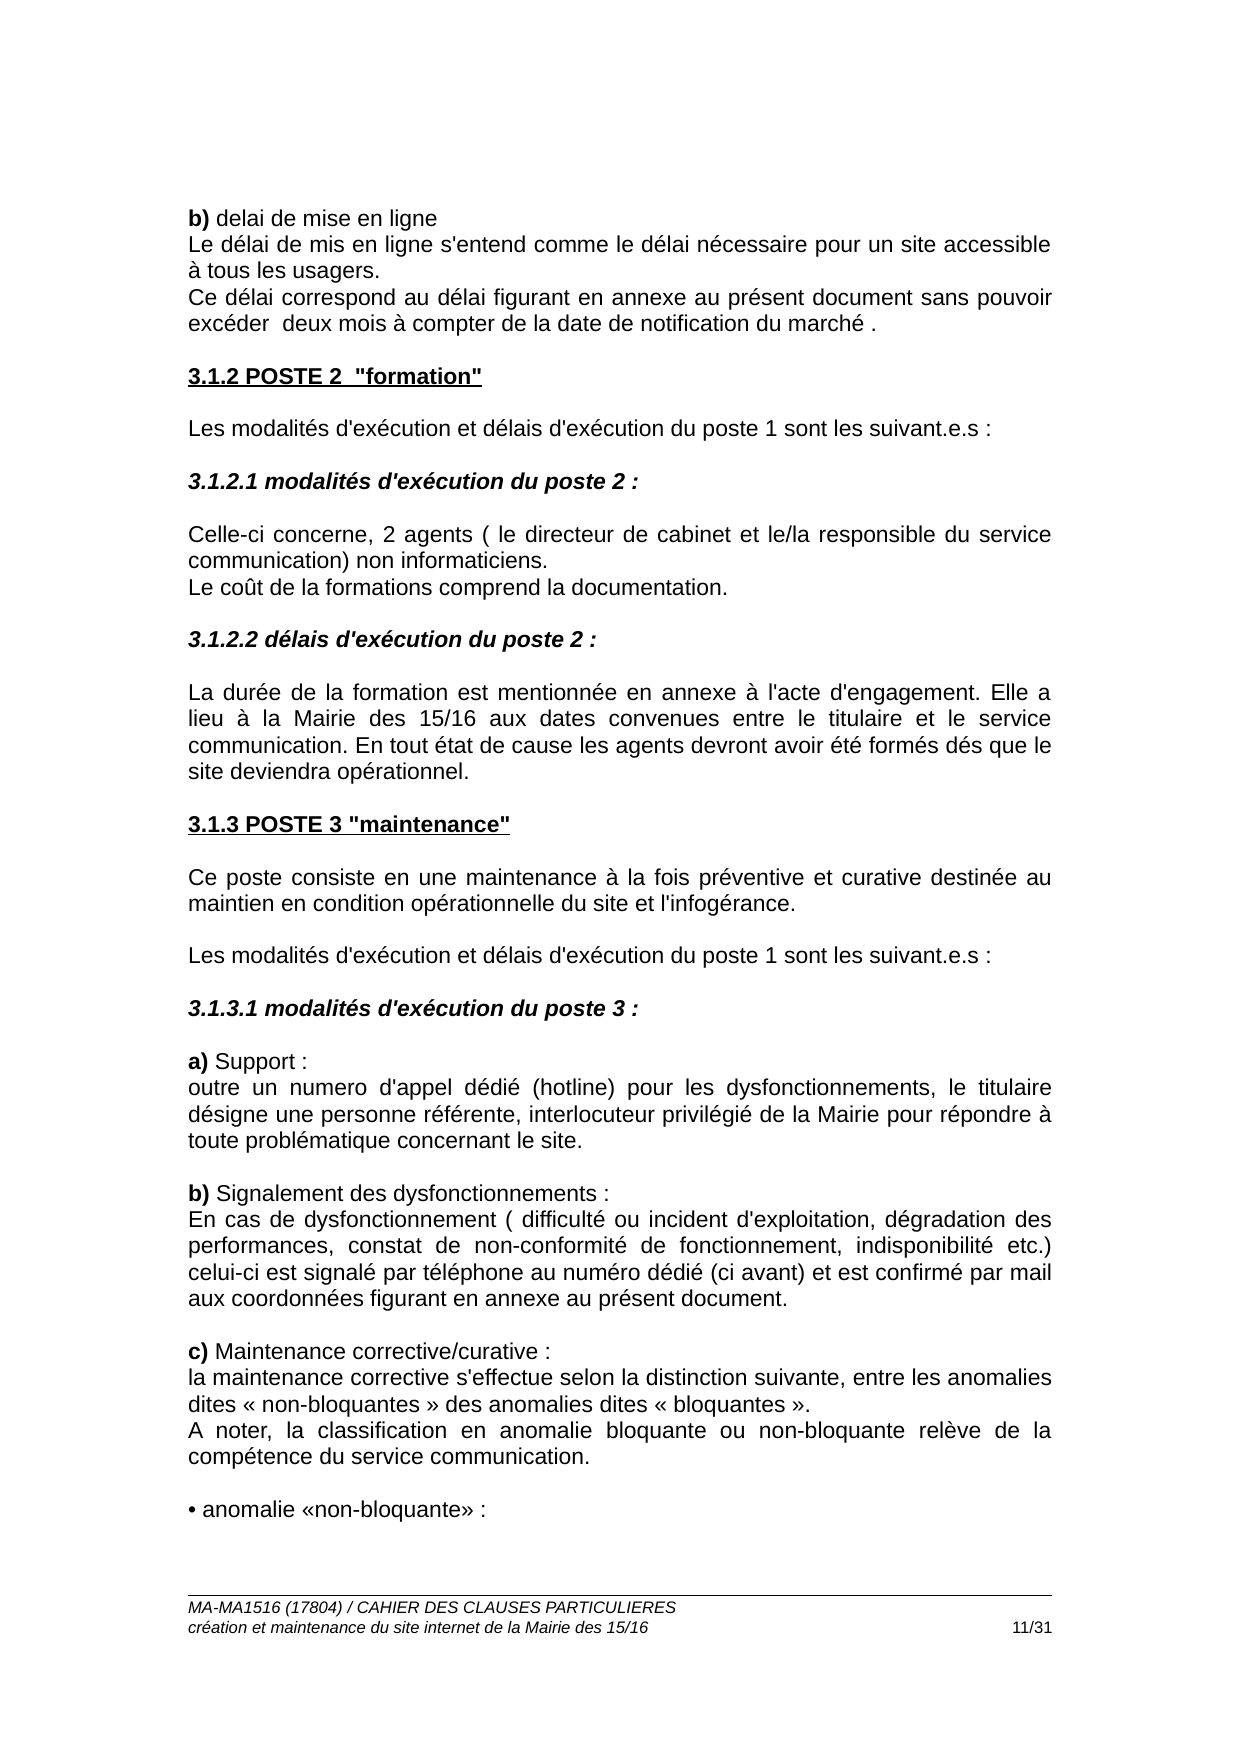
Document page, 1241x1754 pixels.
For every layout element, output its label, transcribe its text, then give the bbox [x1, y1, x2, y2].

text 3.1.2.1 modalités d'exécution du poste 2 : [188, 468, 1052, 494]
text • anomalie «non-bloquante» : [188, 1496, 1052, 1522]
text b) Signalement des dysfonctionnements : [188, 1180, 1052, 1206]
text b) delai de mise en ligne [188, 204, 1052, 231]
text Ce poste consiste en une maintenance à la fois préventive et curative destinée au maintien en condition opérationnelle du site et l'infogérance. [188, 863, 1052, 916]
text Celle-ci concerne, 2 agents ( le directeur de cabinet et le/la responsible du service communication) non informaticiens. [188, 521, 1052, 573]
text 3.1.3.1 modalités d'exécution du poste 3 : [188, 995, 1052, 1022]
text La durée de la formation est mentionnée en annexe à l'acte d'engagement. Elle a lieu à la Mairie des 15/16 aux dates convenues entre le titulaire et le service communication. En tout état de cause les agents devront avoir été formés dés que le site deviendra opérationnel. [188, 679, 1052, 784]
text 3.1.2.2 délais d'exécution du poste 2 : [188, 626, 1052, 653]
text a) Support : [188, 1048, 1052, 1074]
text outre un numero d'appel dédié (hotline) pour les dysfonctionnements, le titulaire désigne une personne référente, interlocuteur privilégié de la Mairie pour répondre à toute problématique concernant le site. [188, 1074, 1052, 1153]
text Le coût de la formations comprend la documentation. [188, 573, 1052, 600]
text Les modalités d'exécution et délais d'exécution du poste 1 sont les suivant.e.s : [188, 415, 1052, 442]
text Les modalités d'exécution et délais d'exécution du poste 1 sont les suivant.e.s : [188, 942, 1052, 969]
text la maintenance corrective s'effectue selon la distinction suivante, entre les anomalies dites « non-bloquantes » des anomalies dites « bloquantes ». [188, 1364, 1052, 1417]
text Le délai de mis en ligne s'entend comme le délai nécessaire pour un site accessible à tous les usagers. [188, 231, 1052, 284]
text Ce délai correspond au délai figurant en annexe au présent document sans pouvoir excéder deux mois à compter de la date de notification du marché . [188, 284, 1052, 336]
text A noter, la classification en anomalie bloquante ou non-bloquante relève de la compétence du service communication. [188, 1417, 1052, 1469]
text c) Maintenance corrective/curative : [188, 1338, 1052, 1364]
text 3.1.3 POSTE 3 "maintenance" [188, 811, 1052, 837]
text En cas de dysfonctionnement ( difficulté ou incident d'exploitation, dégradation des performances, constat de non-conformité de fonctionnement, indisponibilité etc.) celui-ci est signalé par téléphone au numéro dédié (ci avant) et est confirmé par mail aux coordonnées figurant en annexe au présent document. [188, 1206, 1052, 1311]
text 3.1.2 POSTE 2 "formation" [188, 363, 1052, 389]
